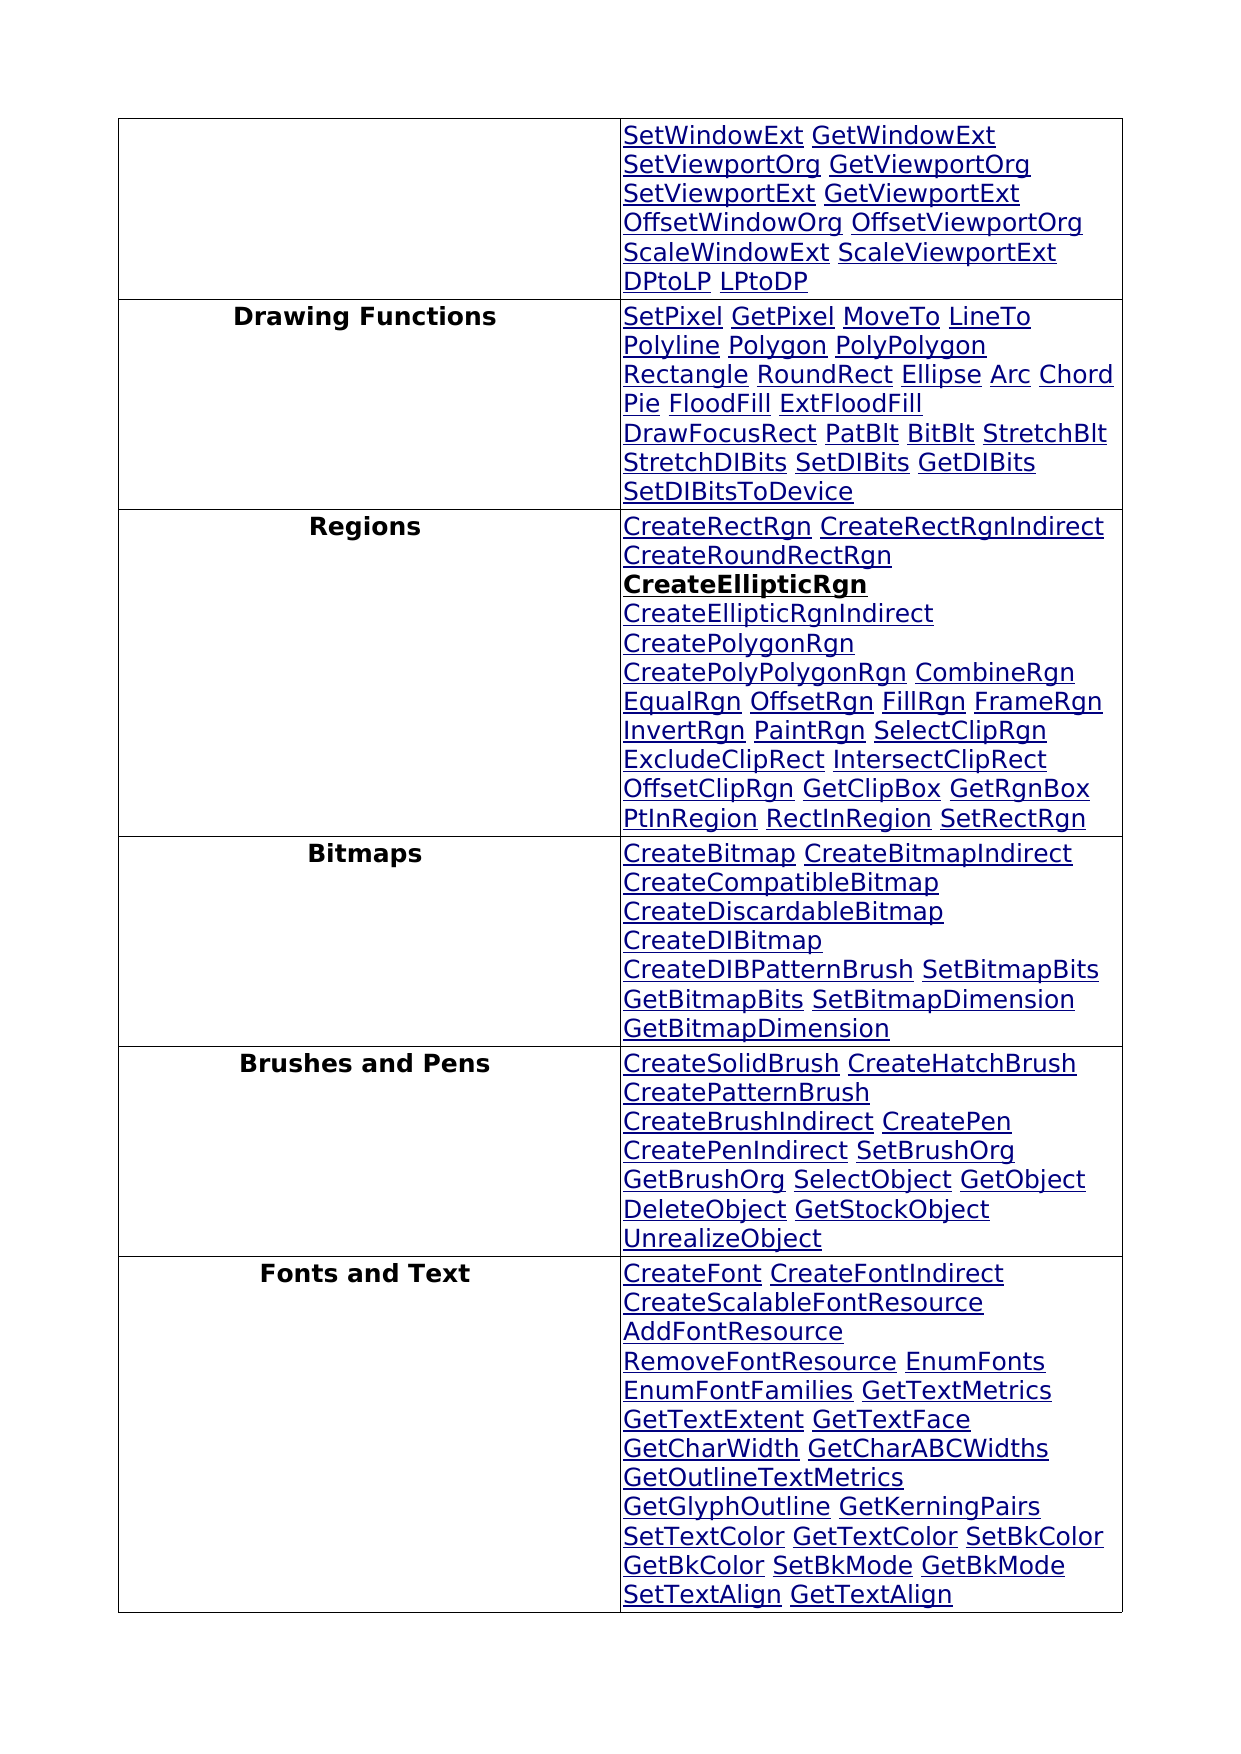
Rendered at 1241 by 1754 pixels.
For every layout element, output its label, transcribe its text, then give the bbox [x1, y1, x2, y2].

table_cell CreateSolidBrush CreateHatchBrush CreatePatternBrush CreateBrushIndirect CreatePen CreatePenIndirect SetBrushOrg GetBrushOrg SelectObject GetObject DeleteObject GetStockObject UnrealizeObject [621, 1047, 1122, 1256]
table_cell CreateBitmap CreateBitmapIndirect CreateCompatibleBitmap CreateDiscardableBitmap CreateDIBitmap CreateDIBPatternBrush SetBitmapBits GetBitmapBits SetBitmapDimension GetBitmapDimension [621, 837, 1122, 1046]
table_cell Bitmaps [119, 837, 620, 1046]
table_cell CreateRectRgn CreateRectRgnIndirect CreateRoundRectRgn CreateEllipticRgn CreateEllipticRgnIndirect CreatePolygonRgn CreatePolyPolygonRgn CombineRgn EqualRgn OffsetRgn FillRgn FrameRgn InvertRgn PaintRgn SelectClipRgn ExcludeClipRect IntersectClipRect OffsetClipRgn GetClipBox GetRgnBox PtInRegion RectInRegion SetRectRgn [621, 510, 1122, 836]
table_cell Fonts and Text [119, 1257, 620, 1612]
table_cell SetPixel GetPixel MoveTo LineTo Polyline Polygon PolyPolygon Rectangle RoundRect Ellipse Arc Chord Pie FloodFill ExtFloodFill DrawFocusRect PatBlt BitBlt StretchBlt StretchDIBits SetDIBits GetDIBits SetDIBitsToDevice [621, 300, 1122, 509]
table_cell [119, 119, 620, 299]
table_cell SetWindowExt GetWindowExt SetViewportOrg GetViewportOrg SetViewportExt GetViewportExt OffsetWindowOrg OffsetViewportOrg ScaleWindowExt ScaleViewportExt DPtoLP LPtoDP [621, 119, 1122, 299]
table_cell Drawing Functions [119, 300, 620, 509]
table_cell Brushes and Pens [119, 1047, 620, 1256]
table_cell Regions [119, 510, 620, 836]
table_cell CreateFont CreateFontIndirect CreateScalableFontResource AddFontResource RemoveFontResource EnumFonts EnumFontFamilies GetTextMetrics GetTextExtent GetTextFace GetCharWidth GetCharABCWidths GetOutlineTextMetrics GetGlyphOutline GetKerningPairs SetTextColor GetTextColor SetBkColor GetBkColor SetBkMode GetBkMode SetTextAlign GetTextAlign [621, 1257, 1122, 1612]
